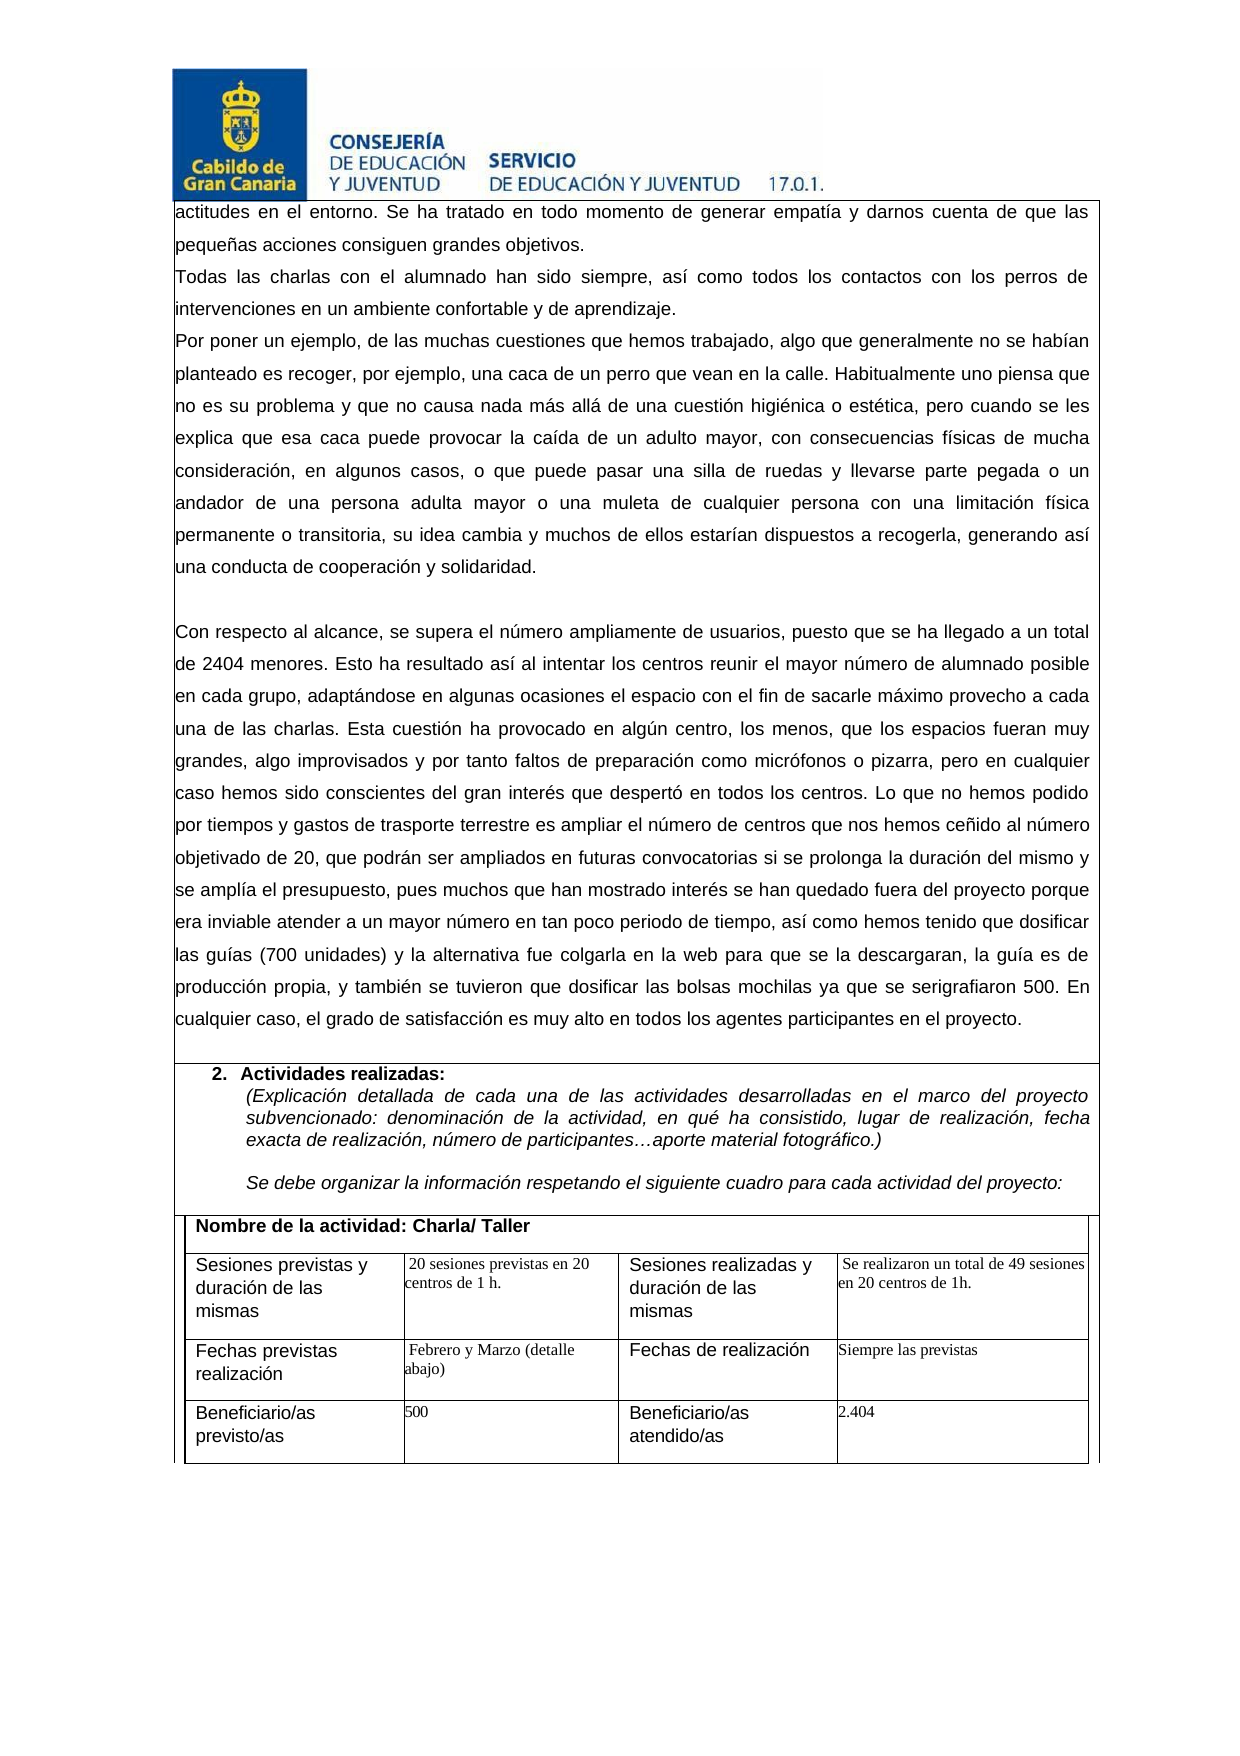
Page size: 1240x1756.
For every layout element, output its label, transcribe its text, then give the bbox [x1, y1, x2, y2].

table_cell Fechas previstas realización [186, 1340, 404, 1400]
table_cell [1089, 1400, 1099, 1462]
table_cell Siempre las previstas [838, 1340, 1088, 1400]
table_cell Beneficiario/as previsto/as [186, 1401, 404, 1462]
table_cell [1089, 1339, 1099, 1400]
table_cell Sesiones previstas y duración de las mismas [186, 1254, 404, 1338]
table_header actitudes en el entorno. Se ha tratado en todo momento de generar empatía y darnos cuenta de que las pequeñas acciones consiguen grandes objetivos. Todas las charlas con el alumnado han sido siempre, así como todos los contactos con los perros de intervenciones en un ambiente confortable y de aprendizaje. Por poner un ejemplo, de las muchas cuestiones que hemos trabajado, algo que generalmente no se habían planteado es recoger, por ejemplo, una caca de un perro que vean en la calle. Habitualmente uno piensa que no es su problema y que no causa nada más allá de una cuestión higiénica o estética, pero cuando se les explica que esa caca puede provocar la caída de un adulto mayor, con consecuencias físicas de mucha consideración, en algunos casos, o que puede pasar una silla de ruedas y llevarse parte pegada o un andador de una persona adulta mayor o una muleta de cualquier persona con una limitación física permanente o transitoria, su idea cambia y muchos de ellos estarían dispuestos a recogerla, generando así una conducta de cooperación y solidaridad. Con respecto al alcance, se supera el número ampliamente de usuarios, puesto que se ha llegado a un total de 2404 menores. Esto ha resultado así al intentar los centros reunir el mayor número de alumnado posible en cada grupo, adaptándose en algunas ocasiones el espacio con el fin de sacarle máximo provecho a cada una de las charlas. Esta cuestión ha provocado en algún centro, los menos, que los espacios fueran muy grandes, algo improvisados y por tanto faltos de preparación como micrófonos o pizarra, pero en cualquier caso hemos sido conscientes del gran interés que despertó en todos los centros. Lo que no hemos podido por tiempos y gastos de trasporte terrestre es ampliar el número de centros que nos hemos ceñido al número objetivado de 20, que podrán ser ampliados en futuras convocatorias si se prolonga la duración del mismo y se amplía el presupuesto, pues muchos que han mostrado interés se han quedado fuera del proyecto porque era inviable atender a un mayor número en tan poco periodo de tiempo, así como hemos tenido que dosificar las guías (700 unidades) y la alternativa fue colgarla en la web para que se la descargaran, la guía es de producción propia, y también se tuvieron que dosificar las bolsas mochilas ya que se serigrafiaron 500. En cualquier caso, el grado de satisfacción es muy alto en todos los agentes participantes en el proyecto. [175, 201, 1099, 1063]
table_cell [175, 1216, 184, 1253]
table_cell 20 sesiones previstas en 20 centros de 1 h. [405, 1254, 618, 1338]
table_cell 2. Actividades realizadas: (Explicación detallada de cada una de las actividades desarrolladas en el marco del proyecto subvencionado: denominación de la actividad, en qué ha consistido, lugar de realización, fecha exacta de realización, número de participantes…aporte material fotográfico.) Se debe organizar la información respetando el siguiente cuadro para cada actividad del proyecto: [175, 1064, 1099, 1215]
table_cell [175, 1400, 184, 1462]
table_cell [175, 1339, 184, 1400]
table_cell Sesiones realizadas y duración de las mismas [619, 1254, 837, 1338]
table_cell Febrero y Marzo (detalle abajo) [405, 1340, 618, 1400]
table_cell [175, 1253, 184, 1338]
table_cell 500 [405, 1401, 618, 1462]
table_cell 2.404 [838, 1401, 1088, 1462]
table_cell Beneficiario/as atendido/as [619, 1401, 837, 1462]
table_cell Nombre de la actividad: Charla/ Taller [186, 1216, 1088, 1253]
table_cell Se realizaron un total de 49 sesiones en 20 centros de 1h. [838, 1254, 1088, 1338]
table_cell [1089, 1253, 1099, 1338]
table_cell Fechas de realización [619, 1340, 837, 1400]
table_cell [1089, 1216, 1099, 1253]
